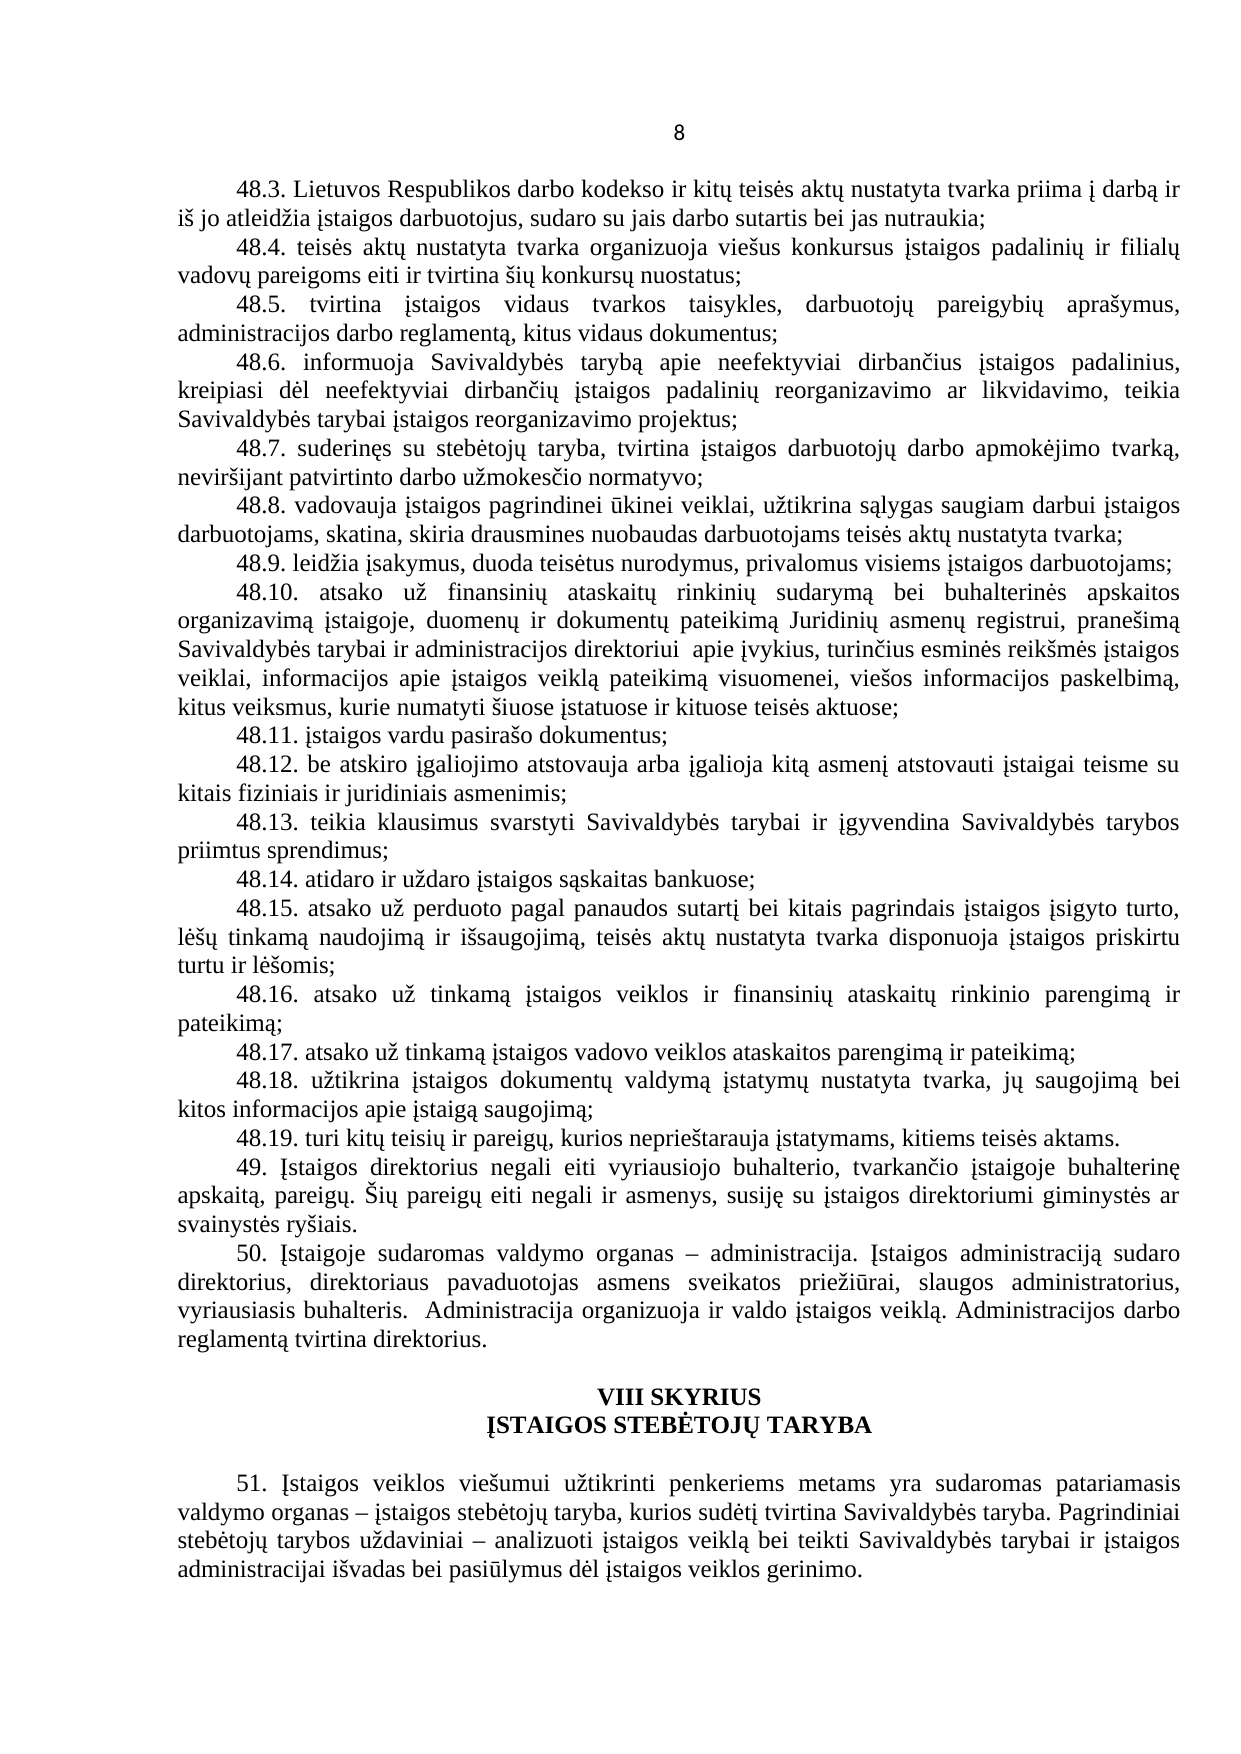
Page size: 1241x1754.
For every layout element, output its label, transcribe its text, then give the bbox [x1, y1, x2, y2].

text ĮSTAIGOS STEBĖTOJŲ TARYBA [177, 1410, 1181, 1439]
text 48.13. teikia klausimus svarstyti Savivaldybės tarybai ir įgyvendina Savivaldybės tarybos priimtus sprendimus; [177, 807, 1181, 864]
text 48.7. suderinęs su stebėtojų taryba, tvirtina įstaigos darbuotojų darbo apmokėjimo tvarką, neviršijant patvirtinto darbo užmokesčio normatyvo; [177, 433, 1181, 490]
text 48.16. atsako už tinkamą įstaigos veiklos ir finansinių ataskaitų rinkinio parengimą ir pateikimą; [177, 979, 1181, 1037]
text 48.15. atsako už perduoto pagal panaudos sutartį bei kitais pagrindais įstaigos įsigyto turto, lėšų tinkamą naudojimą ir išsaugojimą, teisės aktų nustatyta tvarka disponuoja įstaigos priskirtu turtu ir lėšomis; [177, 893, 1181, 979]
text 48.8. vadovauja įstaigos pagrindinei ūkinei veiklai, užtikrina sąlygas saugiam darbui įstaigos darbuotojams, skatina, skiria drausmines nuobaudas darbuotojams teisės aktų nustatyta tvarka; [177, 490, 1181, 548]
text 49. Įstaigos direktorius negali eiti vyriausiojo buhalterio, tvarkančio įstaigoje buhalterinę apskaitą, pareigų. Šių pareigų eiti negali ir asmenys, susiję su įstaigos direktoriumi giminystės ar svainystės ryšiais. [177, 1152, 1181, 1238]
text 48.17. atsako už tinkamą įstaigos vadovo veiklos ataskaitos parengimą ir pateikimą; [177, 1037, 1181, 1065]
text 48.9. leidžia įsakymus, duoda teisėtus nurodymus, privalomus visiems įstaigos darbuotojams; [177, 548, 1181, 577]
text 48.10. atsako už finansinių ataskaitų rinkinių sudarymą bei buhalterinės apskaitos organizavimą įstaigoje, duomenų ir dokumentų pateikimą Juridinių asmenų registrui, pranešimą Savivaldybės tarybai ir administracijos direktoriui apie įvykius, turinčius esminės reikšmės įstaigos veiklai, informacijos apie įstaigos veiklą pateikimą visuomenei, viešos informacijos paskelbimą, kitus veiksmus, kurie numatyti šiuose įstatuose ir kituose teisės aktuose; [177, 577, 1181, 720]
text VIII SKYRIUS [177, 1382, 1181, 1410]
text 51. Įstaigos veiklos viešumui užtikrinti penkeriems metams yra sudaromas patariamasis valdymo organas – įstaigos stebėtojų taryba, kurios sudėtį tvirtina Savivaldybės taryba. Pagrindiniai stebėtojų tarybos uždaviniai – analizuoti įstaigos veiklą bei teikti Savivaldybės tarybai ir įstaigos administracijai išvadas bei pasiūlymus dėl įstaigos veiklos gerinimo. [177, 1468, 1181, 1583]
text 48.11. įstaigos vardu pasirašo dokumentus; [177, 720, 1181, 749]
text 48.4. teisės aktų nustatyta tvarka organizuoja viešus konkursus įstaigos padalinių ir filialų vadovų pareigoms eiti ir tvirtina šių konkursų nuostatus; [177, 232, 1181, 289]
text 48.5. tvirtina įstaigos vidaus tvarkos taisykles, darbuotojų pareigybių aprašymus, administracijos darbo reglamentą, kitus vidaus dokumentus; [177, 289, 1181, 347]
text 48.18. užtikrina įstaigos dokumentų valdymą įstatymų nustatyta tvarka, jų saugojimą bei kitos informacijos apie įstaigą saugojimą; [177, 1065, 1181, 1123]
text 48.6. informuoja Savivaldybės tarybą apie neefektyviai dirbančius įstaigos padalinius, kreipiasi dėl neefektyviai dirbančių įstaigos padalinių reorganizavimo ar likvidavimo, teikia Savivaldybės tarybai įstaigos reorganizavimo projektus; [177, 347, 1181, 433]
text 50. Įstaigoje sudaromas valdymo organas – administracija. Įstaigos administraciją sudaro direktorius, direktoriaus pavaduotojas asmens sveikatos priežiūrai, slaugos administratorius, vyriausiasis buhalteris. Administracija organizuoja ir valdo įstaigos veiklą. Administracijos darbo reglamentą tvirtina direktorius. [177, 1238, 1181, 1353]
text 48.14. atidaro ir uždaro įstaigos sąskaitas bankuose; [177, 864, 1181, 893]
text 48.19. turi kitų teisių ir pareigų, kurios neprieštarauja įstatymams, kitiems teisės aktams. [177, 1123, 1181, 1152]
text 48.12. be atskiro įgaliojimo atstovauja arba įgalioja kitą asmenį atstovauti įstaigai teisme su kitais fiziniais ir juridiniais asmenimis; [177, 749, 1181, 807]
text 48.3. Lietuvos Respublikos darbo kodekso ir kitų teisės aktų nustatyta tvarka priima į darbą ir iš jo atleidžia įstaigos darbuotojus, sudaro su jais darbo sutartis bei jas nutraukia; [177, 174, 1181, 232]
